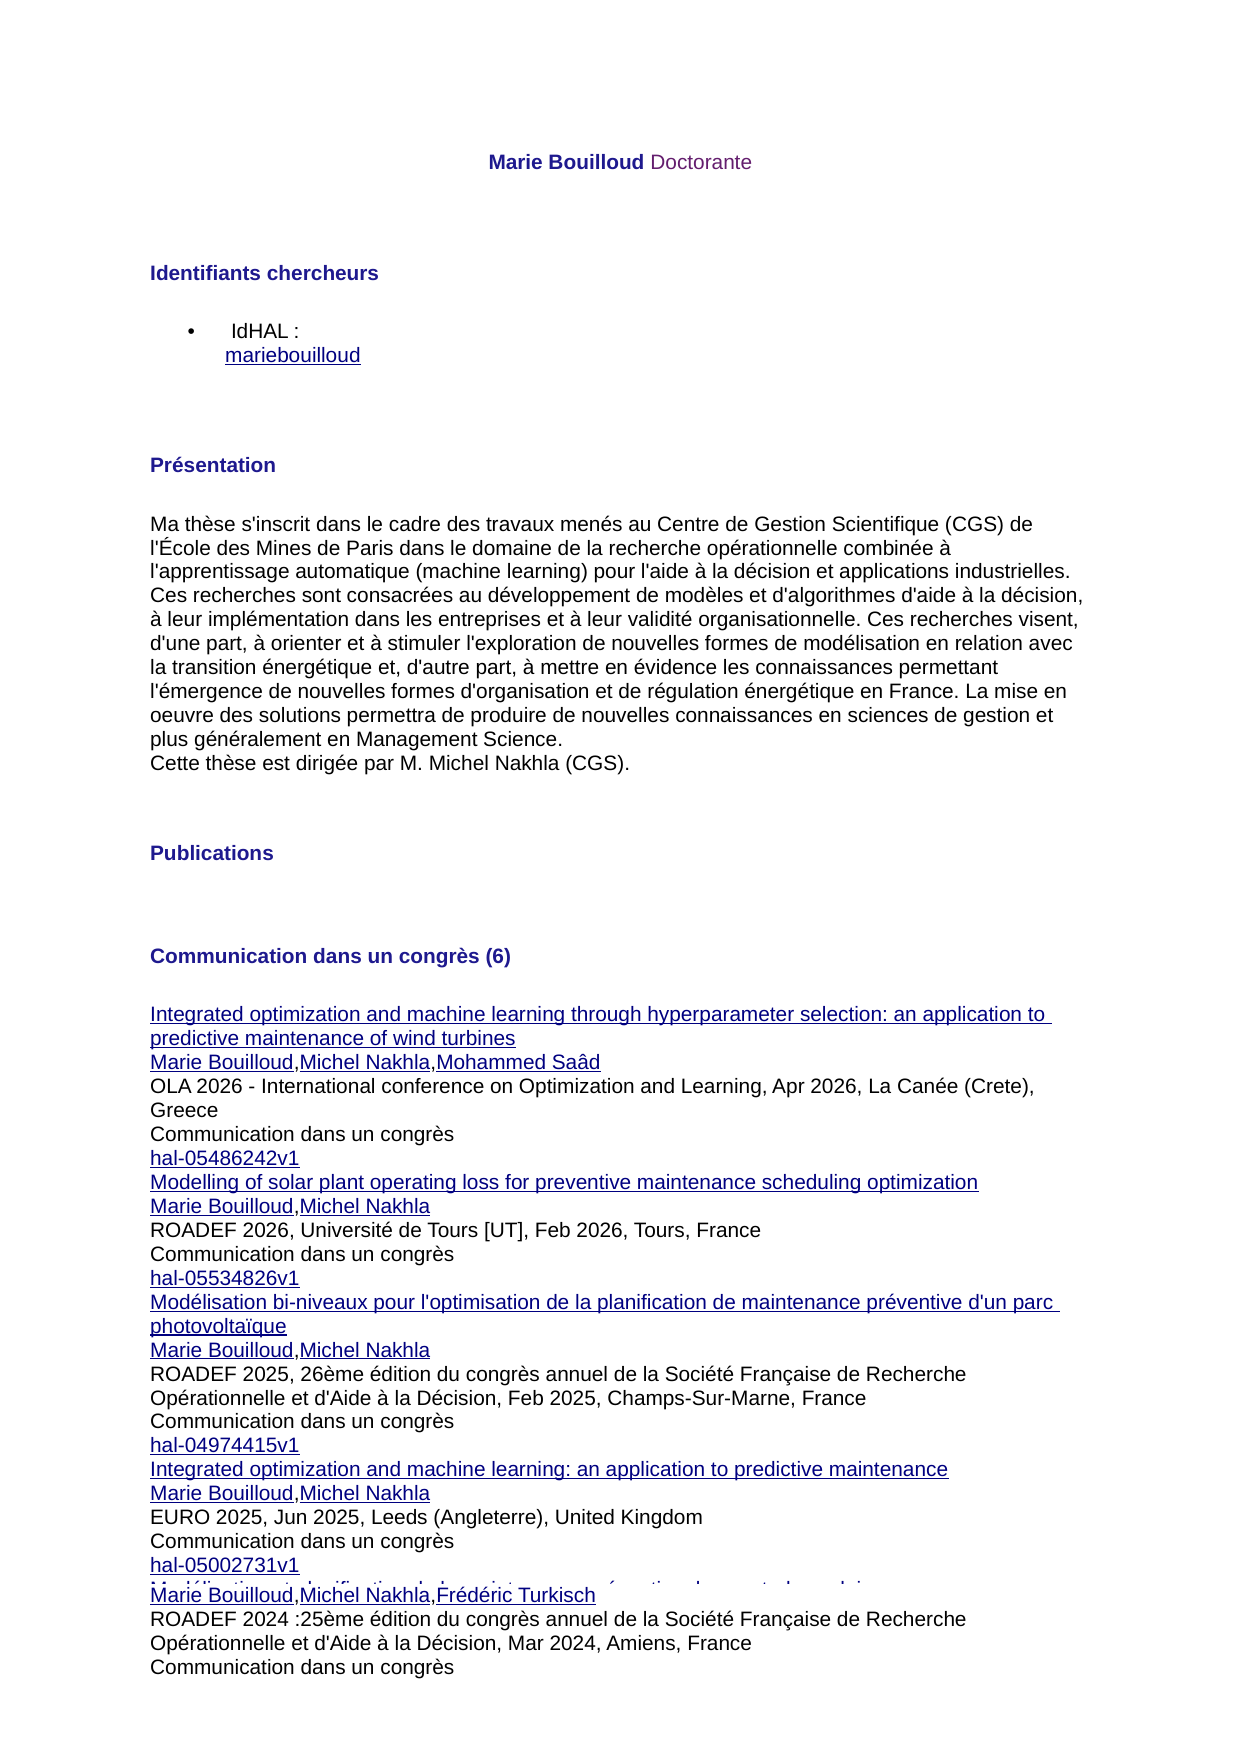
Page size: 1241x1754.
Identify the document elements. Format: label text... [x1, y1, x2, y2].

text Cette thèse est dirigée par M. Michel Nakhla (CGS). [150, 751, 1090, 775]
subtitle Identifiants chercheurs [150, 260, 1090, 284]
subtitle Communication dans un congrès (6) [150, 944, 1090, 968]
list IdHAL : [187, 319, 1090, 343]
list mariebouilloud [187, 343, 1090, 367]
table_header Integrated optimization and machine learning through hyperparameter selection: an application to predictive maintenance of wind turbines Marie Bouilloud,Michel Nakhla,Mohammed Saâd OLA 2026 - International conference on Optimization and Learning, Apr 2026, La Canée (Crete), Greece Communication dans un congrès hal-05486242v1 [150, 1002, 1090, 1170]
subtitle Marie Bouilloud Doctorante [150, 150, 1090, 174]
table_cell Modélisation et planification de la maintenance préventive des centrales solaires Marie Bouilloud,Michel Nakhla,Frédéric Turkisch ROADEF 2024 :25ème édition du congrès annuel de la Société Française de Recherche Opérationnelle et d'Aide à la Décision, Mar 2024, Amiens, France Communication dans un congrès hal-04446305v1 [150, 1577, 1090, 1679]
text Ma thèse s'inscrit dans le cadre des travaux menés au Centre de Gestion Scientifique (CGS) de l'École des Mines de Paris dans le domaine de la recherche opérationnelle combinée à l'apprentissage automatique (machine learning) pour l'aide à la décision et applications industrielles. Ces recherches sont consacrées au développement de modèles et d'algorithmes d'aide à la décision, à leur implémentation dans les entreprises et à leur validité organisationnelle. Ces recherches visent, d'une part, à orienter et à stimuler l'exploration de nouvelles formes de modélisation en relation avec la transition énergétique et, d'autre part, à mettre en évidence les connaissances permettant l'émergence de nouvelles formes d'organisation et de régulation énergétique en France. La mise en oeuvre des solutions permettra de produire de nouvelles connaissances en sciences de gestion et plus généralement en Management Science. [150, 511, 1090, 751]
table_cell Modelling of solar plant operating loss for preventive maintenance scheduling optimization Marie Bouilloud,Michel Nakhla ROADEF 2026, Université de Tours [UT], Feb 2026, Tours, France Communication dans un congrès hal-05534826v1 [150, 1170, 1090, 1289]
subtitle Publications [150, 841, 1090, 864]
table_cell Integrated optimization and machine learning: an application to predictive maintenance Marie Bouilloud,Michel Nakhla EURO 2025, Jun 2025, Leeds (Angleterre), United Kingdom Communication dans un congrès hal-05002731v1 [150, 1457, 1090, 1577]
subtitle Présentation [150, 453, 1090, 477]
table_cell Modélisation bi-niveaux pour l'optimisation de la planification de maintenance préventive d'un parc photovoltaïque Marie Bouilloud,Michel Nakhla ROADEF 2025, 26ème édition du congrès annuel de la Société Française de Recherche Opérationnelle et d'Aide à la Décision, Feb 2025, Champs-Sur-Marne, France Communication dans un congrès hal-04974415v1 [150, 1290, 1090, 1457]
